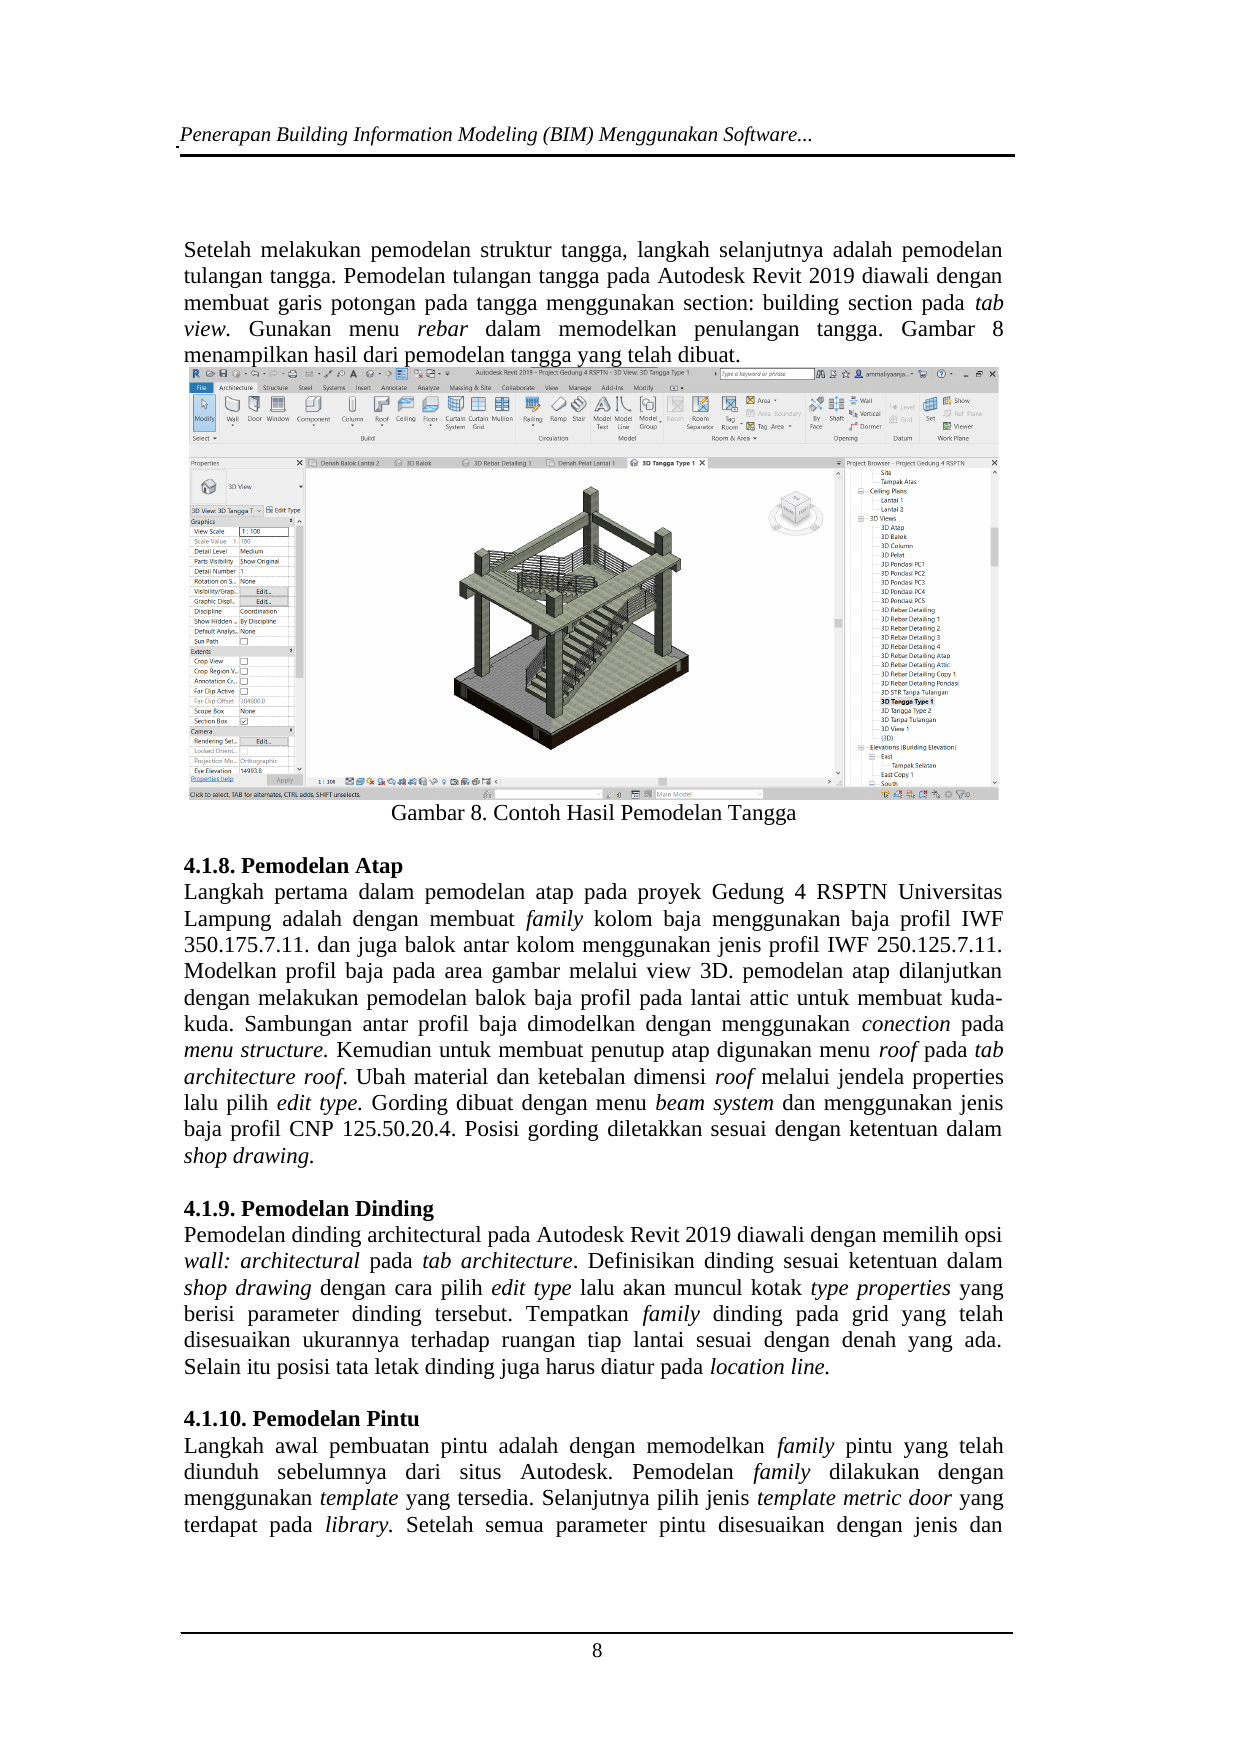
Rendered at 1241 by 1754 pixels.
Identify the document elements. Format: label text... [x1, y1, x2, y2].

list 4.1.10. Pemodelan Pintu [184, 1405, 1004, 1432]
picture [189, 367, 999, 800]
list 4.1.8. Pemodelan Atap [184, 852, 1004, 878]
text Pemodelan dinding architectural pada Autodesk Revit 2019 diawali dengan memilih opsi wall: architectural pada tab architecture. Definisikan dinding sesuai ketentuan dalam shop drawing dengan cara pilih edit type lalu akan muncul kotak type properties yang berisi parameter dinding tersebut. Tempatkan family dinding pada grid yang telah disesuaikan ukurannya terhadap ruangan tiap lantai sesuai dengan denah yang ada. Selain itu posisi tata letak dinding juga harus diatur pada location line. [184, 1221, 1004, 1379]
list Langkah awal pembuatan pintu adalah dengan memodelkan family pintu yang telah diunduh sebelumnya dari situs Autodesk. Pemodelan family dilakukan dengan menggunakan template yang tersedia. Selanjutnya pilih jenis template metric door yang terdapat pada library. Setelah semua parameter pintu disesuaikan dengan jenis dan [184, 1432, 1004, 1537]
list Langkah pertama dalam pemodelan atap pada proyek Gedung 4 RSPTN Universitas Lampung adalah dengan membuat family kolom baja menggunakan baja profil IWF 350.175.7.11. dan juga balok antar kolom menggunakan jenis profil IWF 250.125.7.11. Modelkan profil baja pada area gambar melalui view 3D. pemodelan atap dilanjutkan dengan melakukan pemodelan balok baja profil pada lantai attic untuk membuat kuda-kuda. Sambungan antar profil baja dimodelkan dengan menggunakan conection pada menu structure. Kemudian untuk membuat penutup atap digunakan menu roof pada tab architecture roof. Ubah material dan ketebalan dimensi roof melalui jendela properties lalu pilih edit type. Gording dibuat dengan menu beam system dan menggunakan jenis baja profil CNP 125.50.20.4. Posisi gording diletakkan sesuai dengan ketentuan dalam shop drawing. [184, 878, 1004, 1168]
list Setelah melakukan pemodelan struktur tangga, langkah selanjutnya adalah pemodelan tulangan tangga. Pemodelan tulangan tangga pada Autodesk Revit 2019 diawali dengan membuat garis potongan pada tangga menggunakan section: building section pada tab view. Gunakan menu rebar dalam memodelkan penulangan tangga. Gambar 8 menampilkan hasil dari pemodelan tangga yang telah dibuat. [184, 236, 1004, 368]
list Gambar 8. Contoh Hasil Pemodelan Tangga [184, 368, 1004, 826]
text 4.1.9. Pemodelan Dinding [184, 1194, 1004, 1221]
